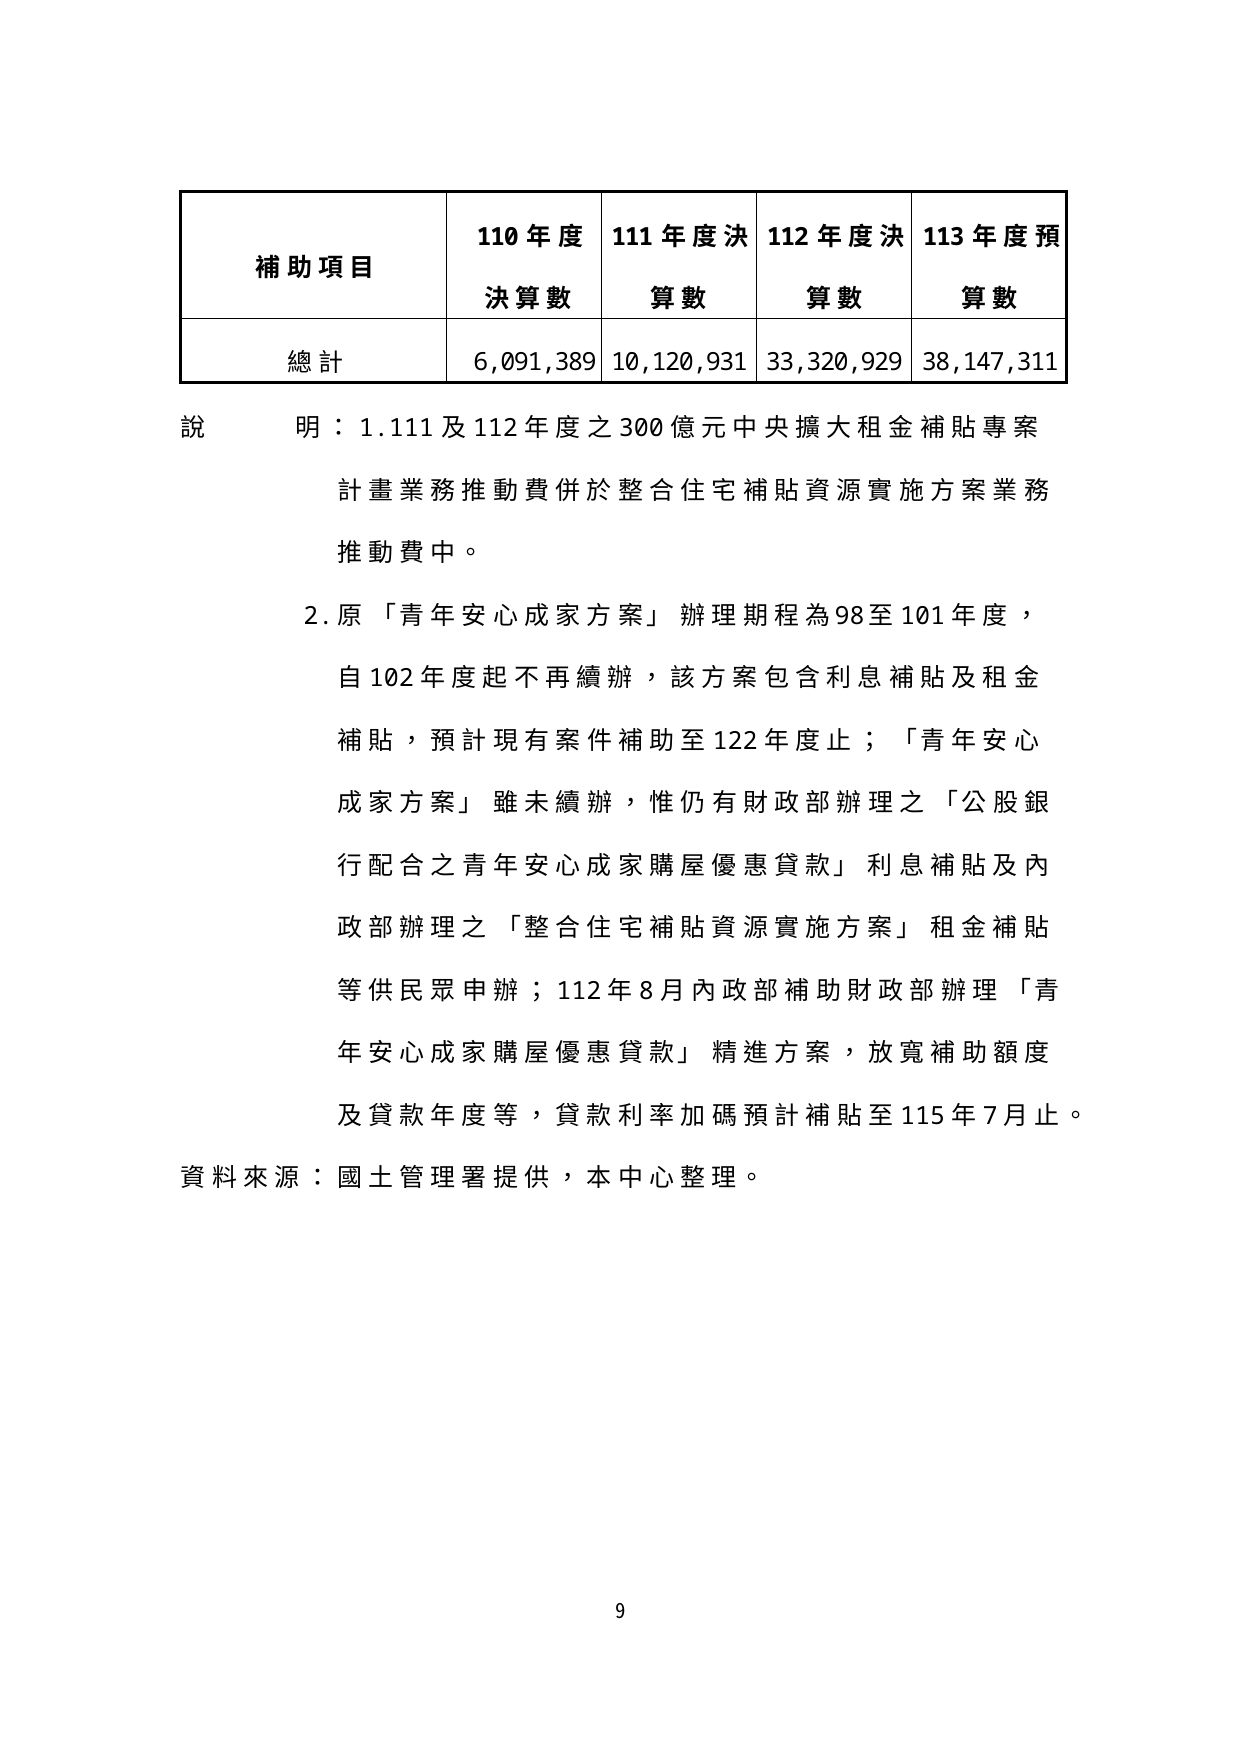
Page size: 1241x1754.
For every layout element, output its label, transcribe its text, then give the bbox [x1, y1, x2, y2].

table_header 113年度預算數 [912, 193, 1065, 318]
text 說 明：1.111及112年度之300億元中央擴大租金補貼專案計畫業務推動費併於整合住宅補貼資源實施方案業務推動費中。 [177, 384, 1063, 572]
text 2.原「青年安心成家方案」辦理期程為98至101年度，自102年度起不再續辦，該方案包含利息補貼及租金補貼，預計現有案件補助至122年度止；「青年安心成家方案」雖未續辦，惟仍有財政部辦理之「公股銀行配合之青年安心成家購屋優惠貸款」利息補貼及內政部辦理之「整合住宅補貼資源實施方案」租金補貼等供民眾申辦；112年8月內政部補助財政部辦理「青年安心成家購屋優惠貸款」精進方案，放寬補助額度及貸款年度等，貸款利率加碼預計補貼至115年7月止。 [301, 572, 1063, 1134]
table_cell 33,320,929 [757, 319, 911, 381]
table_cell 6,091,389 [447, 319, 601, 381]
text 資料來源：國土管理署提供，本中心整理。 [177, 1134, 1063, 1197]
table_header 補助項目 [182, 193, 446, 318]
table_cell 10,120,931 [602, 319, 756, 381]
table_cell 總計 [182, 319, 446, 381]
table_header 111年度決算數 [602, 193, 756, 318]
table_header 112年度決算數 [757, 193, 911, 318]
table_header 110年度決算數 [447, 193, 601, 318]
table_cell 38,147,311 [912, 319, 1065, 381]
